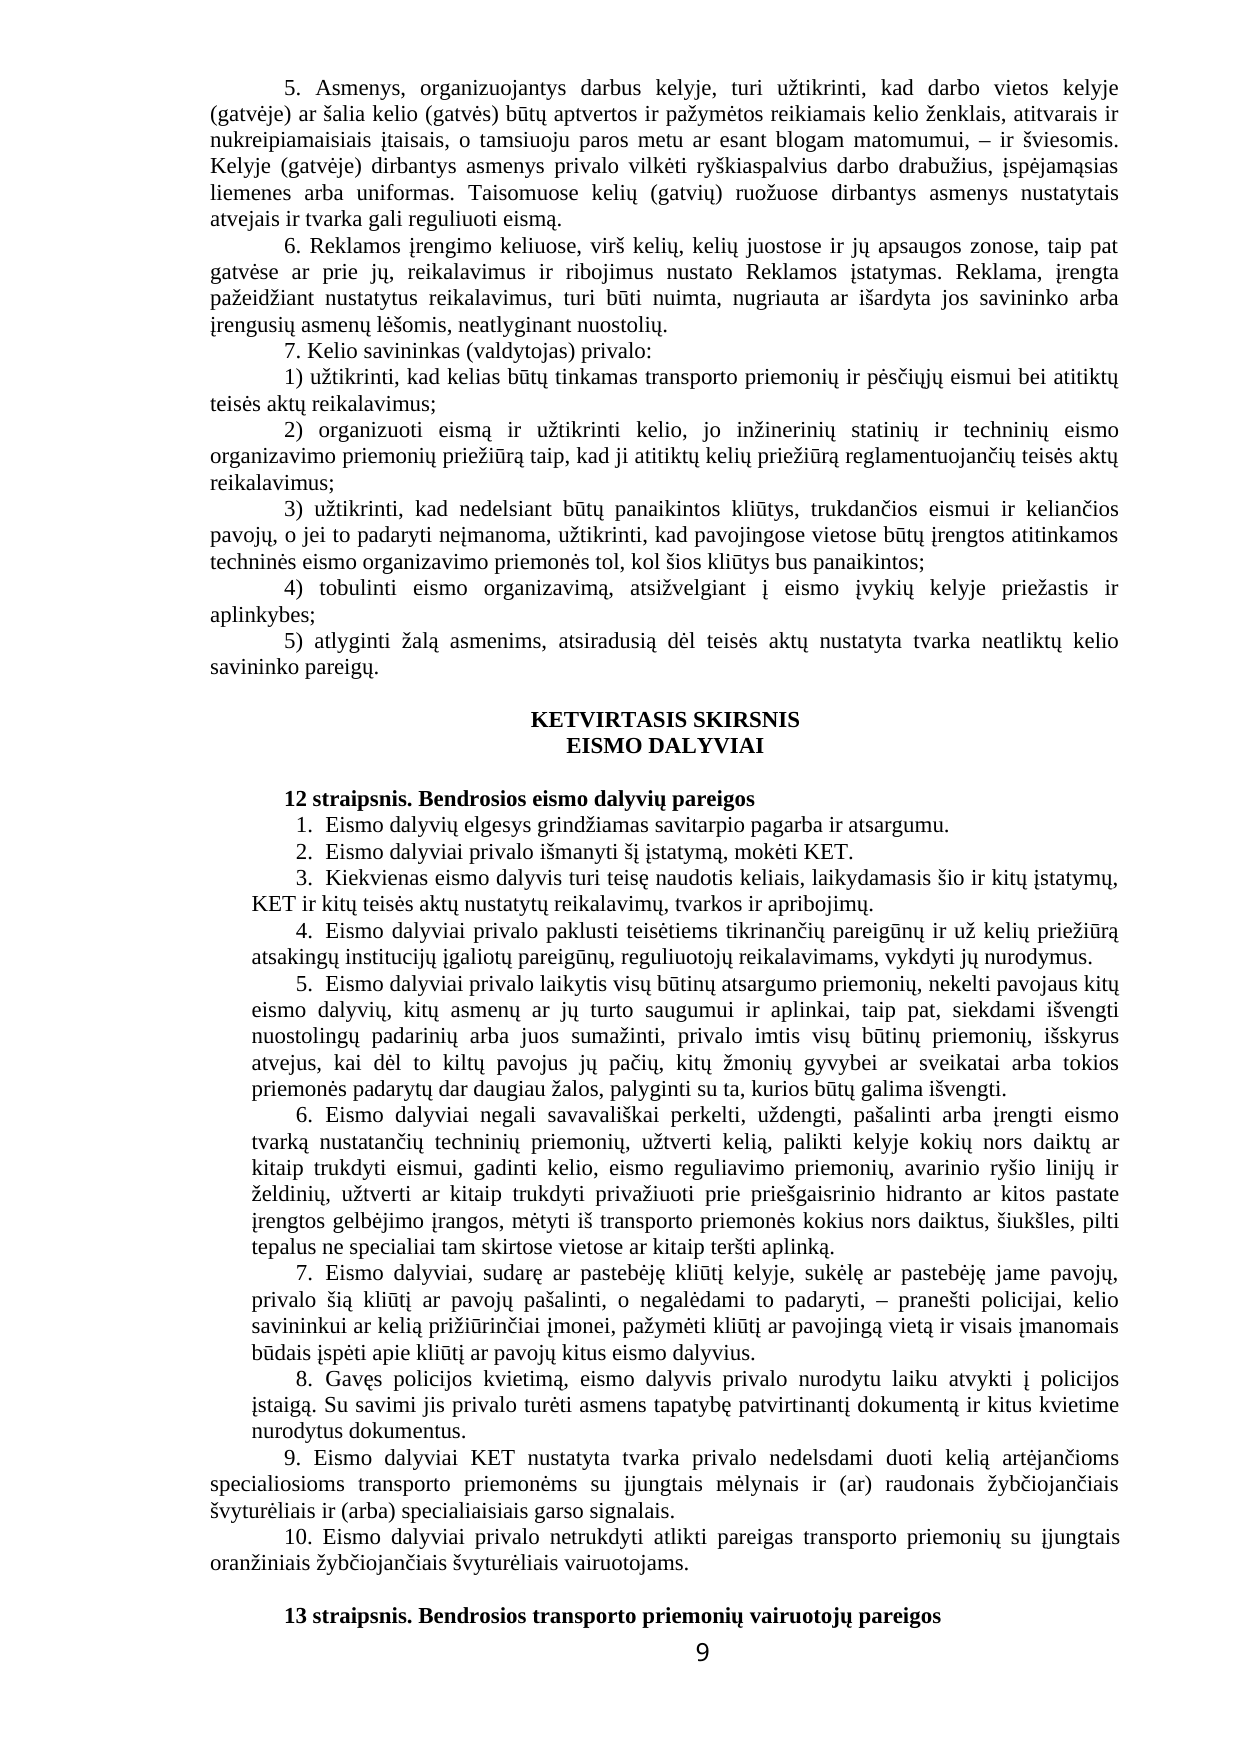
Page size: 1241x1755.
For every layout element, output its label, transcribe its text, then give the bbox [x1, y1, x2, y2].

text 3) užtikrinti, kad nedelsiant būtų panaikintos kliūtys, trukdančios eismui ir keliančios pavojų, o jei to padaryti neįmanoma, užtikrinti, kad pavojingose vietose būtų įrengtos atitinkamos techninės eismo organizavimo priemonės tol, kol šios kliūtys bus panaikintos; [210, 495, 1120, 574]
text 5. Asmenys, organizuojantys darbus kelyje, turi užtikrinti, kad darbo vietos kelyje (gatvėje) ar šalia kelio (gatvės) būtų aptvertos ir pažymėtos reikiamais kelio ženklais, atitvarais ir nukreipiamaisiais įtaisais, o tamsiuoju paros metu ar esant blogam matomumui, – ir šviesomis. Kelyje (gatvėje) dirbantys asmenys privalo vilkėti ryškiaspalvius darbo drabužius, įspėjamąsias liemenes arba uniformas. Taisomuose kelių (gatvių) ruožuose dirbantys asmenys nustatytais atvejais ir tvarka gali reguliuoti eismą. [210, 73, 1120, 232]
text 10. Eismo dalyviai privalo netrukdyti atlikti pareigas transporto priemonių su įjungtais oranžiniais žybčiojančiais švyturėliais vairuotojams. [210, 1523, 1120, 1576]
text KETVIRTASIS SKIRSNIS [210, 706, 1120, 732]
text EISMO DALYVIAI [210, 732, 1120, 759]
list Eismo dalyviai, sudarę ar pastebėję kliūtį kelyje, sukėlę ar pastebėję jame pavojų, privalo šią kliūtį ar pavojų pašalinti, o negalėdami to padaryti, – pranešti policijai, kelio savininkui ar kelią prižiūrinčiai įmonei, pažymėti kliūtį ar pavojingą vietą ir visais įmanomais būdais įspėti apie kliūtį ar pavojų kitus eismo dalyvius. [222, 1259, 1120, 1365]
text 5) atlyginti žalą asmenims, atsiradusią dėl teisės aktų nustatyta tvarka neatliktų kelio savininko pareigų. [210, 627, 1120, 680]
text 2) organizuoti eismą ir užtikrinti kelio, jo inžinerinių statinių ir techninių eismo organizavimo priemonių priežiūrą taip, kad ji atitiktų kelių priežiūrą reglamentuojančių teisės aktų reikalavimus; [210, 416, 1120, 495]
text 9. Eismo dalyviai KET nustatyta tvarka privalo nedelsdami duoti kelią artėjančioms specialiosioms transporto priemonėms su įjungtais mėlynais ir (ar) raudonais žybčiojančiais švyturėliais ir (arba) specialiaisiais garso signalais. [210, 1444, 1120, 1523]
text 7. Kelio savininkas (valdytojas) privalo: [210, 337, 1120, 363]
list Eismo dalyviai privalo paklusti teisėtiems tikrinančių pareigūnų ir už kelių priežiūrą atsakingų institucijų įgaliotų pareigūnų, reguliuotojų reikalavimams, vykdyti jų nurodymus. [222, 917, 1120, 969]
text 6. Reklamos įrengimo keliuose, virš kelių, kelių juostose ir jų apsaugos zonose, taip pat gatvėse ar prie jų, reikalavimus ir ribojimus nustato Reklamos įstatymas. Reklama, įrengta pažeidžiant nustatytus reikalavimus, turi būti nuimta, nugriauta ar išardyta jos savininko arba įrengusių asmenų lėšomis, neatlyginant nuostolių. [210, 232, 1120, 337]
text 4) tobulinti eismo organizavimą, atsižvelgiant į eismo įvykių kelyje priežastis ir aplinkybes; [210, 574, 1120, 627]
list Kiekvienas eismo dalyvis turi teisę naudotis keliais, laikydamasis šio ir kitų įstatymų, KET ir kitų teisės aktų nustatytų reikalavimų, tvarkos ir apribojimų. [222, 864, 1120, 917]
text 13 straipsnis. Bendrosios transporto priemonių vairuotojų pareigos [210, 1602, 1120, 1628]
list Gavęs policijos kvietimą, eismo dalyvis privalo nurodytu laiku atvykti į policijos įstaigą. Su savimi jis privalo turėti asmens tapatybę patvirtinantį dokumentą ir kitus kvietime nurodytus dokumentus. [222, 1365, 1120, 1444]
list Eismo dalyvių elgesys grindžiamas savitarpio pagarba ir atsargumu. [222, 811, 1120, 838]
list Eismo dalyviai privalo laikytis visų būtinų atsargumo priemonių, nekelti pavojaus kitų eismo dalyvių, kitų asmenų ar jų turto saugumui ir aplinkai, taip pat, siekdami išvengti nuostolingų padarinių arba juos sumažinti, privalo imtis visų būtinų priemonių, išskyrus atvejus, kai dėl to kiltų pavojus jų pačių, kitų žmonių gyvybei ar sveikatai arba tokios priemonės padarytų dar daugiau žalos, palyginti su ta, kurios būtų galima išvengti. [222, 969, 1120, 1101]
list Eismo dalyviai negali savavališkai perkelti, uždengti, pašalinti arba įrengti eismo tvarką nustatančių techninių priemonių, užtverti kelią, palikti kelyje kokių nors daiktų ar kitaip trukdyti eismui, gadinti kelio, eismo reguliavimo priemonių, avarinio ryšio linijų ir želdinių, užtverti ar kitaip trukdyti privažiuoti prie priešgaisrinio hidranto ar kitos pastate įrengtos gelbėjimo įrangos, mėtyti iš transporto priemonės kokius nors daiktus, šiukšles, pilti tepalus ne specialiai tam skirtose vietose ar kitaip teršti aplinką. [222, 1101, 1120, 1259]
text 12 straipsnis. Bendrosios eismo dalyvių pareigos [210, 785, 1120, 811]
text 1) užtikrinti, kad kelias būtų tinkamas transporto priemonių ir pėsčiųjų eismui bei atitiktų teisės aktų reikalavimus; [210, 363, 1120, 416]
list Eismo dalyviai privalo išmanyti šį įstatymą, mokėti KET. [222, 838, 1120, 864]
